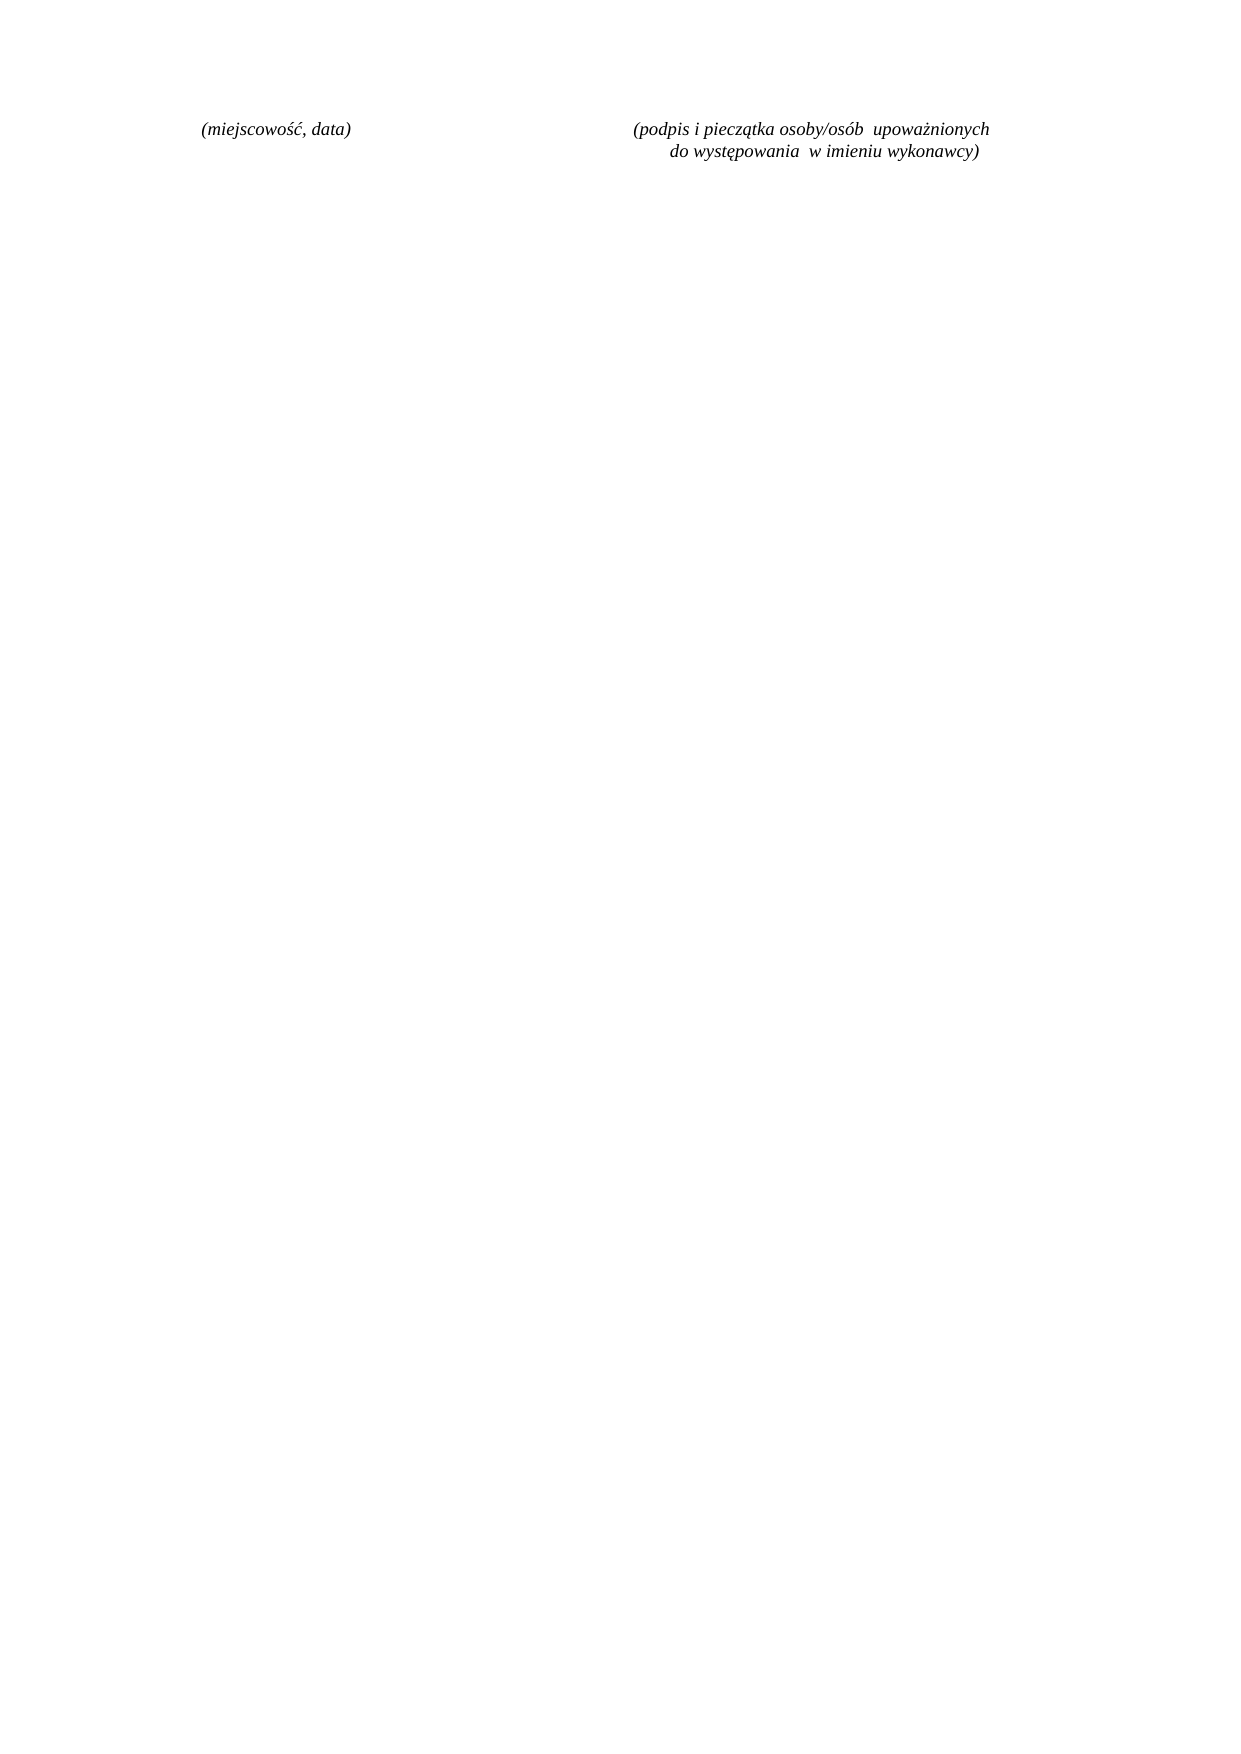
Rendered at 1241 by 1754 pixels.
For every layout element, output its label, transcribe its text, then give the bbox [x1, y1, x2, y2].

text (miejscowość, data) (podpis i pieczątka osoby/osób upoważnionych [112, 118, 1134, 140]
text do występowania w imieniu wykonawcy) [543, 140, 1134, 161]
